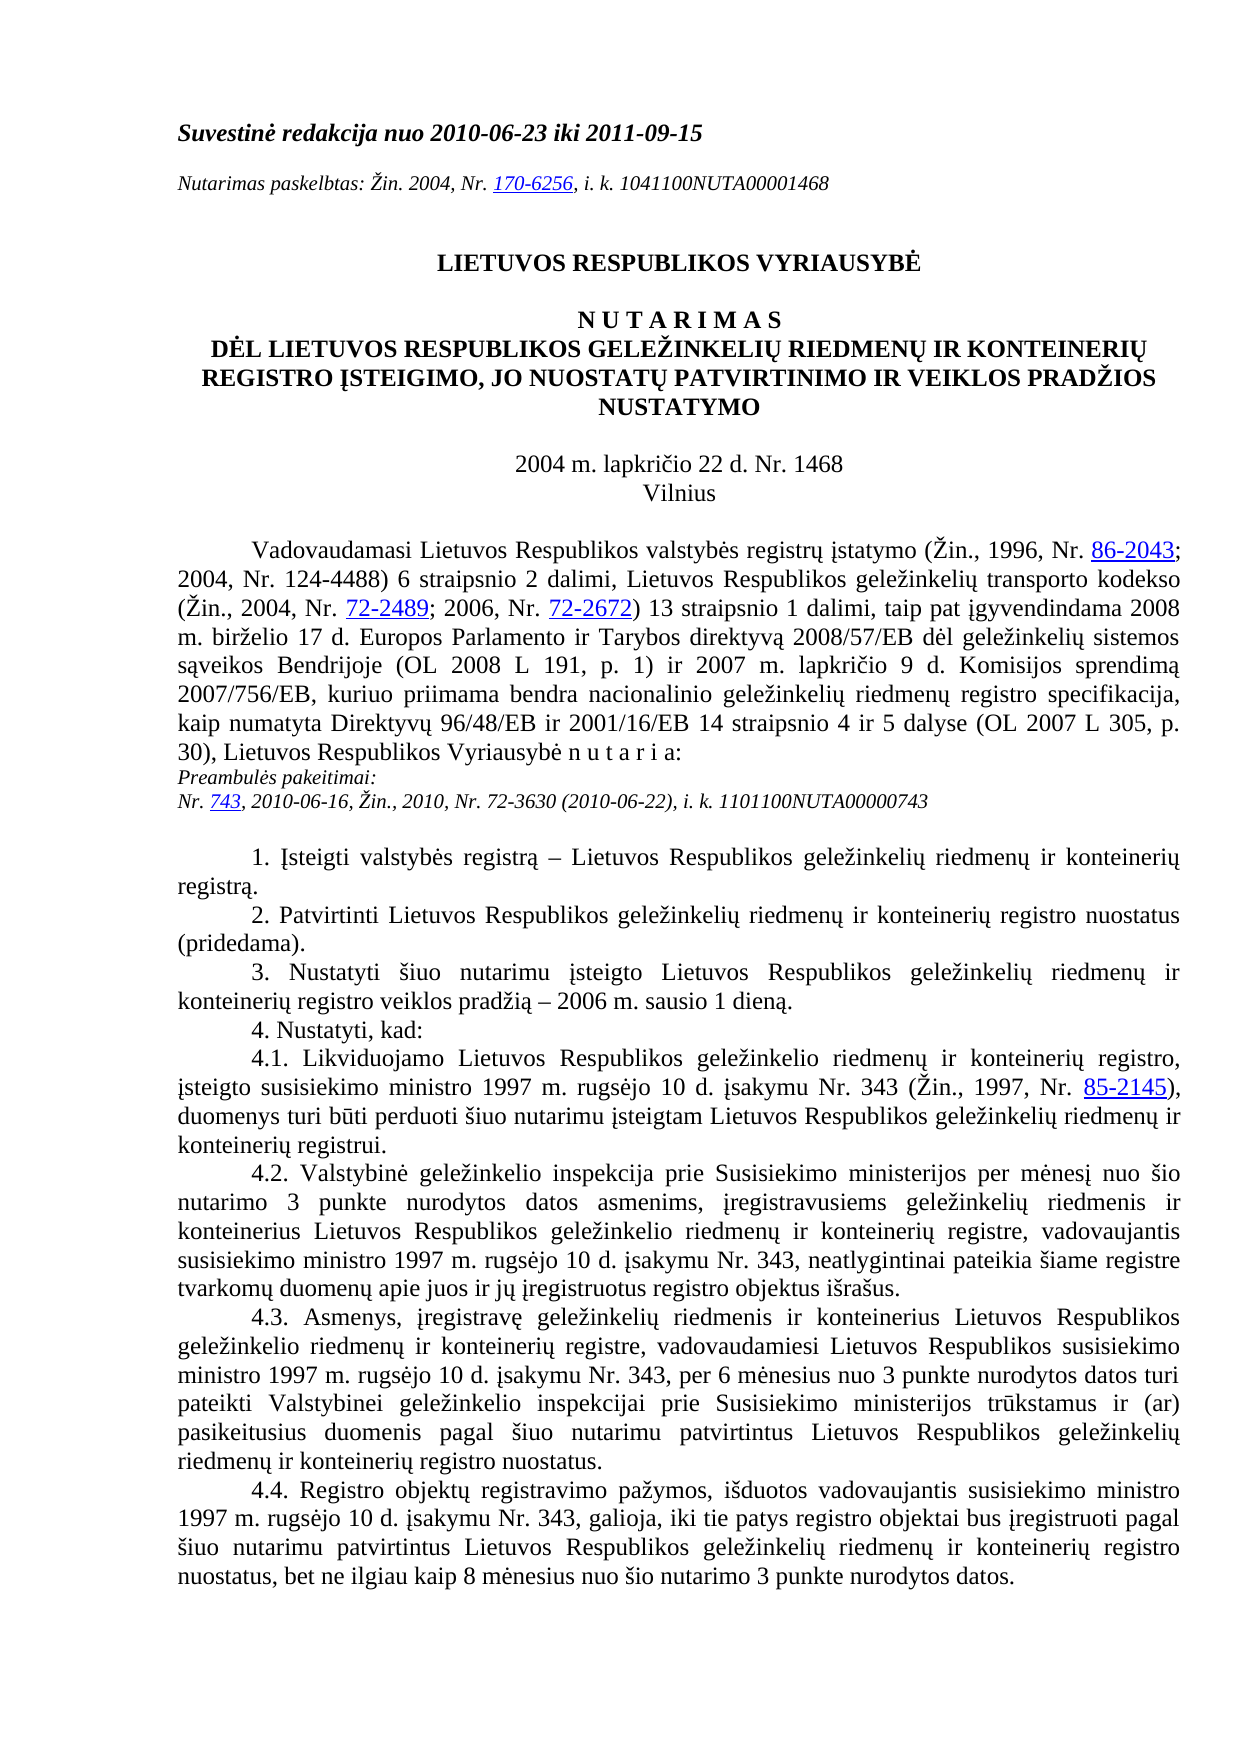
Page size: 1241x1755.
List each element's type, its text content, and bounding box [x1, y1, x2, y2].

text 2. Patvirtinti Lietuvos Respublikos geležinkelių riedmenų ir konteinerių registro nuostatus (pridedama). [177, 900, 1181, 957]
text Suvestinė redakcija nuo 2010-06-23 iki 2011-09-15 [177, 118, 1181, 147]
text 3. Nustatyti šiuo nutarimu įsteigto Lietuvos Respublikos geležinkelių riedmenų ir konteinerių registro veiklos pradžią – 2006 m. sausio 1 dieną. [177, 957, 1181, 1015]
text 4.2. Valstybinė geležinkelio inspekcija prie Susisiekimo ministerijos per mėnesį nuo šio nutarimo 3 punkte nurodytos datos asmenims, įregistravusiems geležinkelių riedmenis ir konteinerius Lietuvos Respublikos geležinkelio riedmenų ir konteinerių registre, vadovaujantis susisiekimo ministro 1997 m. rugsėjo 10 d. įsakymu Nr. 343, neatlygintinai pateikia šiame registre tvarkomų duomenų apie juos ir jų įregistruotus registro objektus išrašus. [177, 1158, 1181, 1302]
text N U T A R I M A S [177, 305, 1181, 334]
text Nr. 743, 2010-06-16, Žin., 2010, Nr. 72-3630 (2010-06-22), i. k. 1101100NUTA00000743 [177, 789, 1181, 813]
text 2004 m. lapkričio 22 d. Nr. 1468 [177, 449, 1181, 478]
text LIETUVOS RESPUBLIKOS VYRIAUSYBĖ [177, 248, 1181, 277]
text 4. Nustatyti, kad: [177, 1015, 1181, 1043]
text Nutarimas paskelbtas: Žin. 2004, Nr. 170-6256, i. k. 1041100NUTA00001468 [177, 171, 1181, 195]
text 1. Įsteigti valstybės registrą – Lietuvos Respublikos geležinkelių riedmenų ir konteinerių registrą. [177, 842, 1181, 900]
text 4.4. Registro objektų registravimo pažymos, išduotos vadovaujantis susisiekimo ministro 1997 m. rugsėjo 10 d. įsakymu Nr. 343, galioja, iki tie patys registro objektai bus įregistruoti pagal šiuo nutarimu patvirtintus Lietuvos Respublikos geležinkelių riedmenų ir konteinerių registro nuostatus, bet ne ilgiau kaip 8 mėnesius nuo šio nutarimo 3 punkte nurodytos datos. [177, 1475, 1181, 1590]
text Vilnius [177, 478, 1181, 507]
text 4.1. Likviduojamo Lietuvos Respublikos geležinkelio riedmenų ir konteinerių registro, įsteigto susisiekimo ministro 1997 m. rugsėjo 10 d. įsakymu Nr. 343 (Žin., 1997, Nr. 85-2145), duomenys turi būti perduoti šiuo nutarimu įsteigtam Lietuvos Respublikos geležinkelių riedmenų ir konteinerių registrui. [177, 1043, 1181, 1158]
text 4.3. Asmenys, įregistravę geležinkelių riedmenis ir konteinerius Lietuvos Respublikos geležinkelio riedmenų ir konteinerių registre, vadovaudamiesi Lietuvos Respublikos susisiekimo ministro 1997 m. rugsėjo 10 d. įsakymu Nr. 343, per 6 mėnesius nuo 3 punkte nurodytos datos turi pateikti Valstybinei geležinkelio inspekcijai prie Susisiekimo ministerijos trūkstamus ir (ar) pasikeitusius duomenis pagal šiuo nutarimu patvirtintus Lietuvos Respublikos geležinkelių riedmenų ir konteinerių registro nuostatus. [177, 1302, 1181, 1475]
text DĖL LIETUVOS RESPUBLIKOS GELEŽINKELIŲ RIEDMENŲ IR KONTEINERIŲ REGISTRO ĮSTEIGIMO, JO NUOSTATŲ PATVIRTINIMO IR VEIKLOS PRADŽIOS NUSTATYMO [177, 334, 1181, 420]
text Preambulės pakeitimai: [177, 765, 1181, 789]
text Vadovaudamasi Lietuvos Respublikos valstybės registrų įstatymo (Žin., 1996, Nr. 86-2043; 2004, Nr. 124-4488) 6 straipsnio 2 dalimi, Lietuvos Respublikos geležinkelių transporto kodekso (Žin., 2004, Nr. 72-2489; 2006, Nr. 72-2672) 13 straipsnio 1 dalimi, taip pat įgyvendindama 2008 m. birželio 17 d. Europos Parlamento ir Tarybos direktyvą 2008/57/EB dėl geležinkelių sistemos sąveikos Bendrijoje (OL 2008 L 191, p. 1) ir 2007 m. lapkričio 9 d. Komisijos sprendimą 2007/756/EB, kuriuo priimama bendra nacionalinio geležinkelių riedmenų registro specifikacija, kaip numatyta Direktyvų 96/48/EB ir 2001/16/EB 14 straipsnio 4 ir 5 dalyse (OL 2007 L 305, p. 30), Lietuvos Respublikos Vyriausybė nutaria: [177, 535, 1181, 765]
